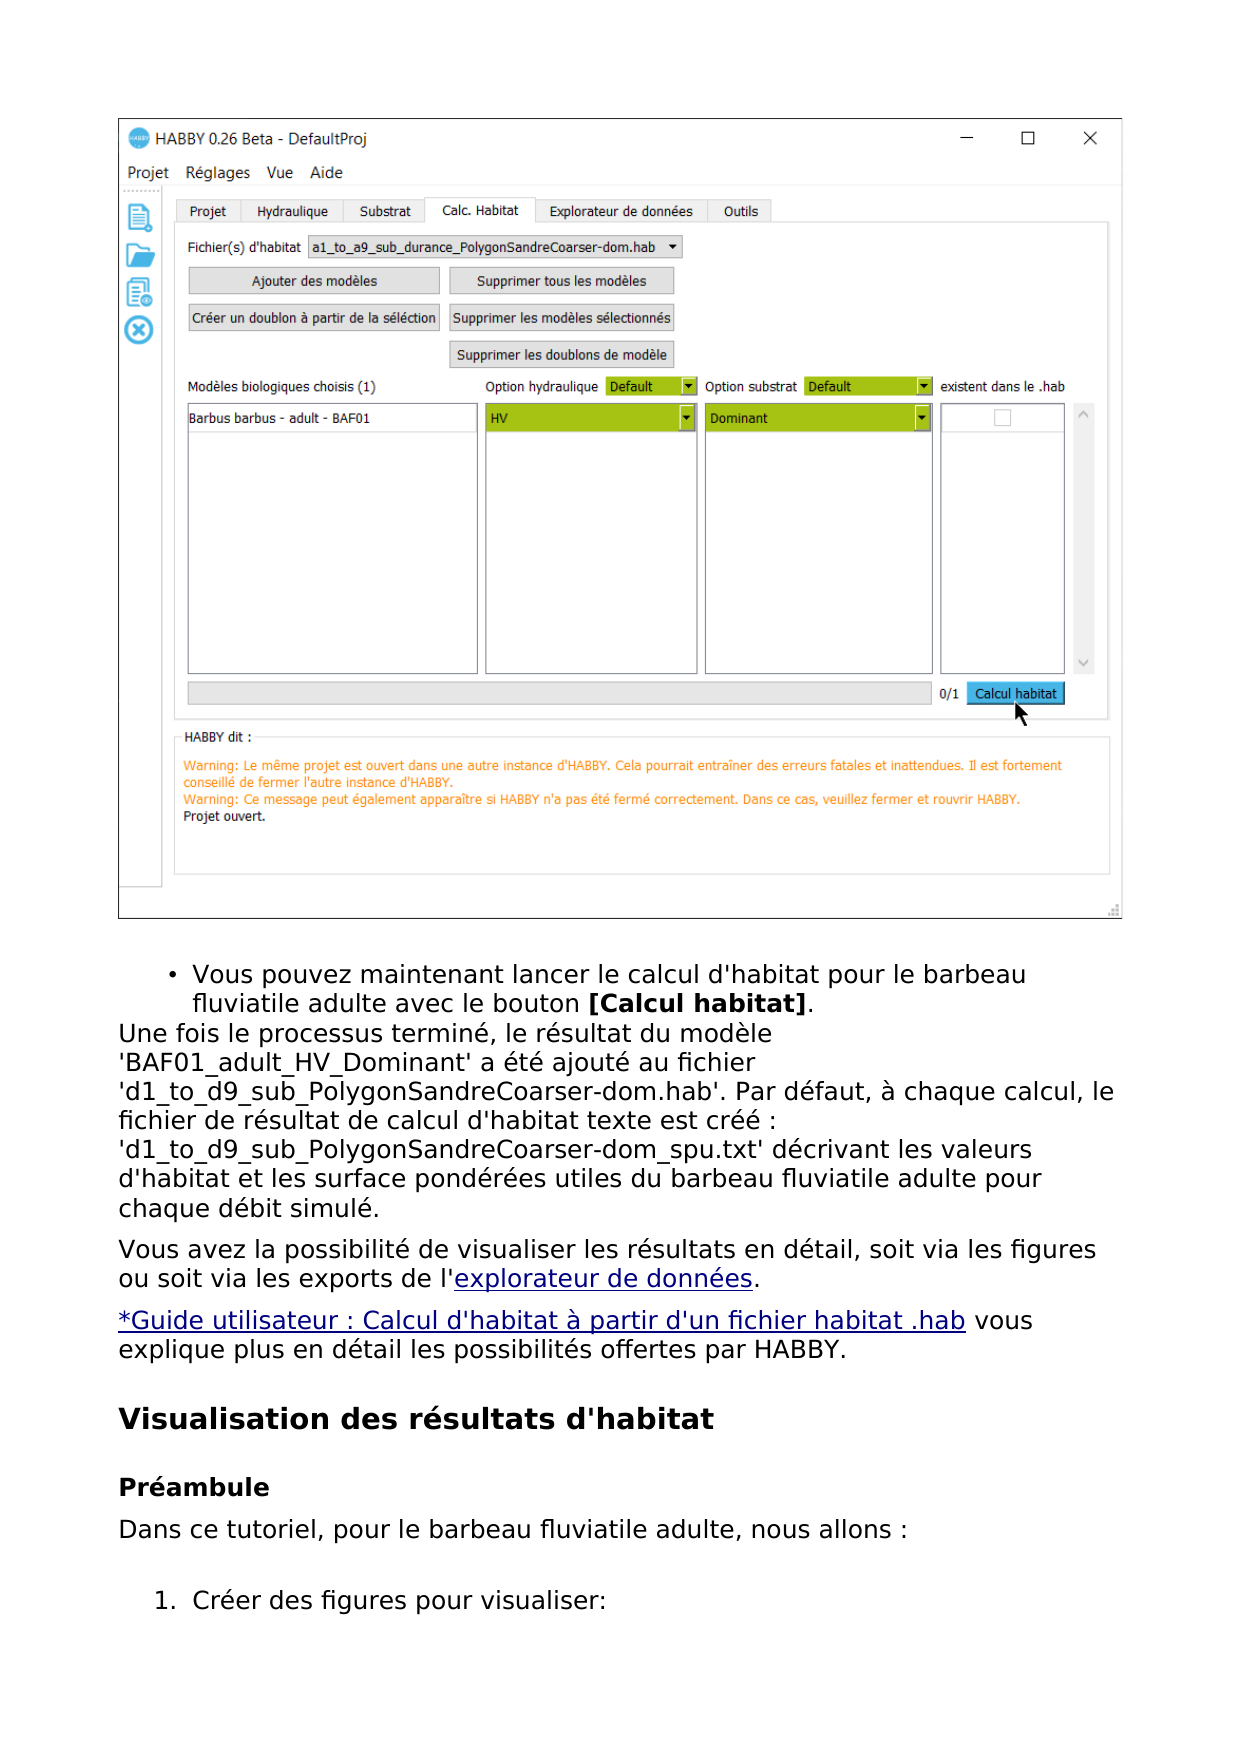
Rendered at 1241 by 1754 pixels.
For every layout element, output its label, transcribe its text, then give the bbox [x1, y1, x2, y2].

text Une fois le processus terminé, le résultat du modèle 'BAF01_adult_HV_Dominant' a été ajouté au fichier 'd1_to_d9_sub_PolygonSandreCoarser-dom.hab'. Par défaut, à chaque calcul, le fichier de résultat de calcul d'habitat texte est créé : 'd1_to_d9_sub_PolygonSandreCoarser-dom_spu.txt' décrivant les valeurs d'habitat et les surface pondérées utiles du barbeau fluviatile adulte pour chaque débit simulé. [118, 1019, 1122, 1223]
text Dans ce tutoriel, pour le barbeau fluviatile adulte, nous allons : [118, 1515, 1122, 1544]
text Vous avez la possibilité de visualiser les résultats en détail, soit via les figures ou soit via les exports de l'explorateur de données. [118, 1235, 1122, 1294]
subtitle Préambule [118, 1473, 1122, 1503]
text *Guide utilisateur : Calcul d'habitat à partir d'un fichier habitat .hab vous explique plus en détail les possibilités offertes par HABBY. [118, 1306, 1122, 1364]
picture [118, 118, 1123, 919]
list Créer des figures pour visualiser: [177, 1586, 1122, 1616]
subtitle Visualisation des résultats d'habitat [118, 1402, 1122, 1436]
list Vous pouvez maintenant lancer le calcul d'habitat pour le barbeau fluviatile adulte avec le bouton [Calcul habitat]. [177, 960, 1122, 1019]
